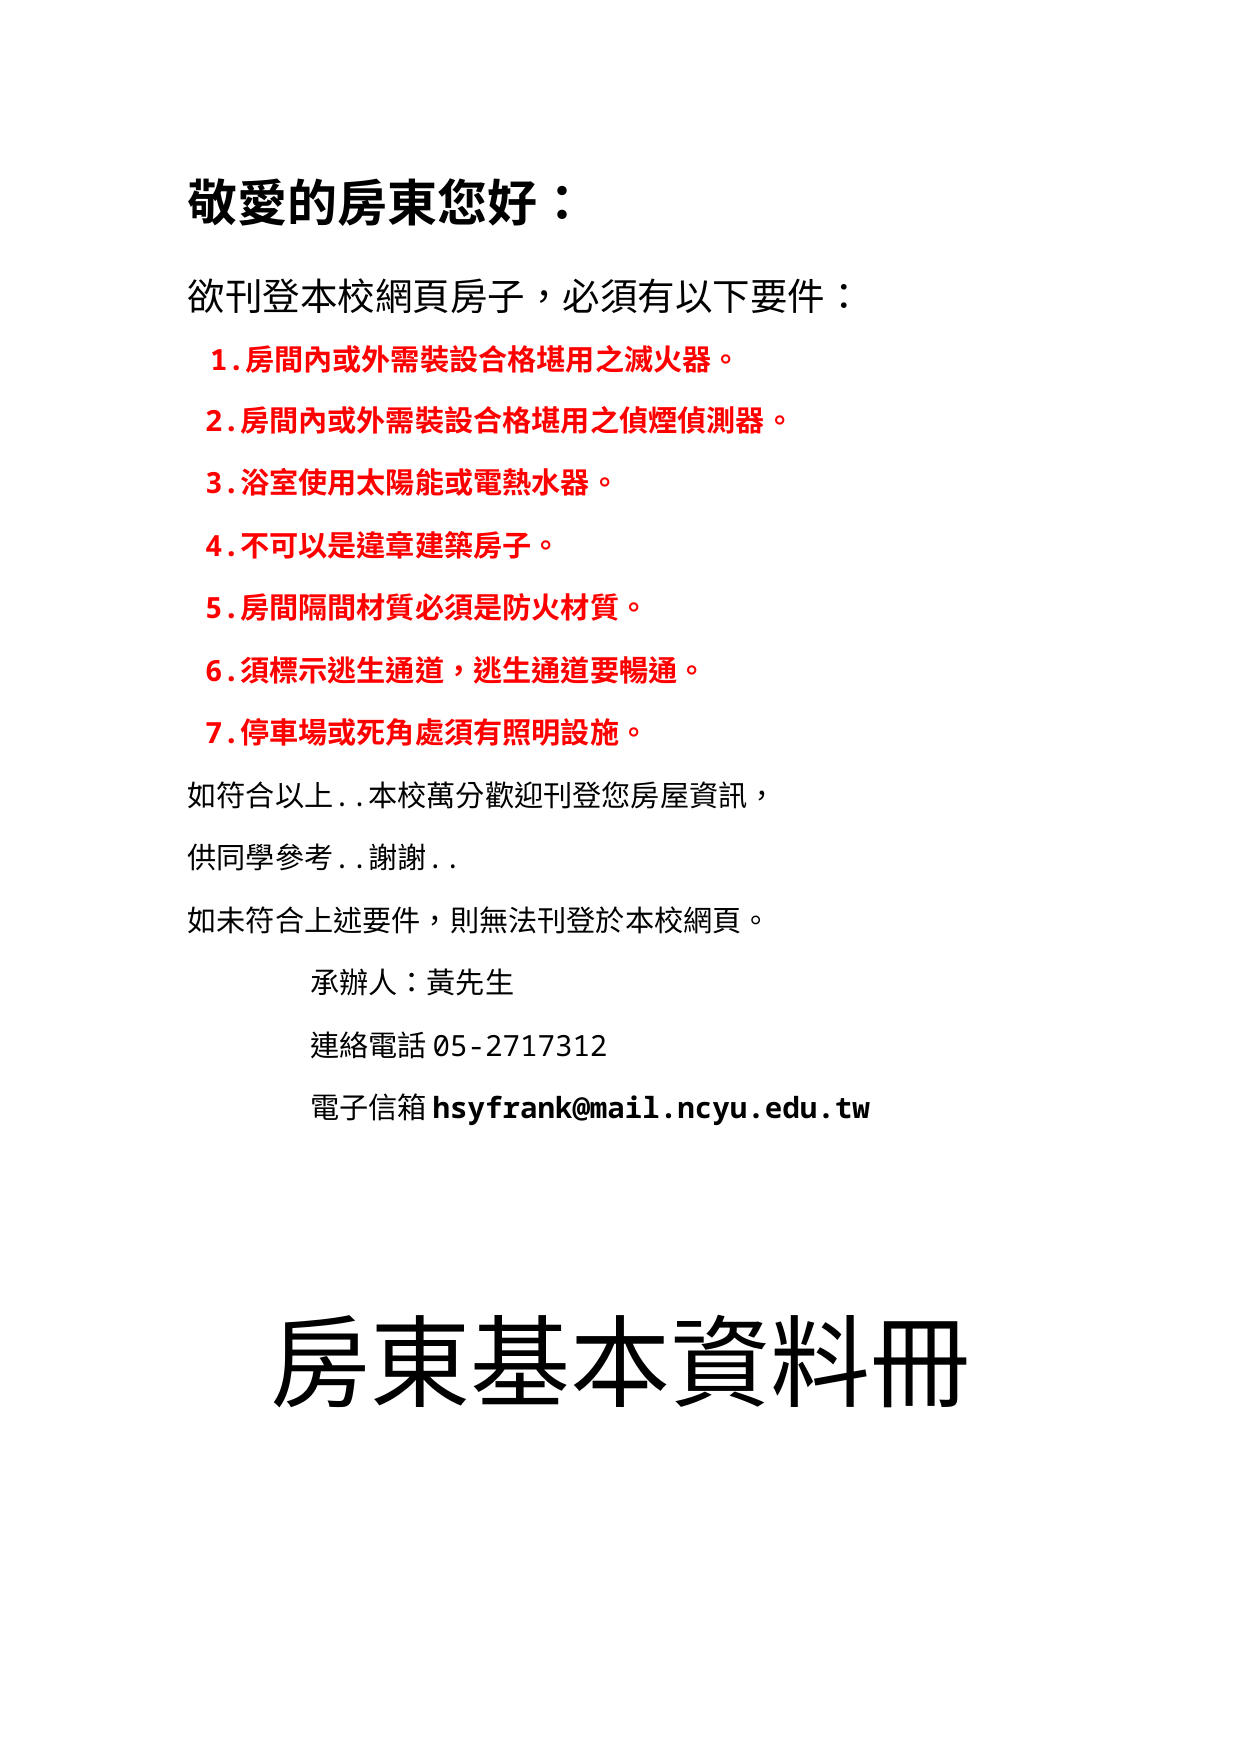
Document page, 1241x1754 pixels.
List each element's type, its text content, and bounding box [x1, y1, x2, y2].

text 5.房間隔間材質必須是防火材質。 [187, 564, 903, 627]
text 欲刊登本校網頁房子，必須有以下要件： [187, 252, 903, 314]
text 3.浴室使用太陽能或電熱水器。 [187, 439, 903, 502]
text 1.房間內或外需裝設合格堪用之滅火器。 [187, 314, 903, 377]
text 供同學參考..謝謝.. [187, 814, 903, 877]
text 電子信箱hsyfrank@mail.ncyu.edu.tw [187, 1064, 903, 1127]
text 如未符合上述要件，則無法刊登於本校網頁。 [187, 877, 903, 939]
text 連絡電話05-2717312 [187, 1002, 903, 1064]
text 4.不可以是違章建築房子。 [187, 502, 903, 564]
text 6.須標示逃生通道，逃生通道要暢通。 [187, 627, 903, 689]
text 如符合以上..本校萬分歡迎刊登您房屋資訊， [187, 752, 903, 814]
text 承辦人：黃先生 [187, 939, 903, 1002]
text 7.停車場或死角處須有照明設施。 [187, 689, 903, 752]
text 敬愛的房東您好： [187, 127, 903, 252]
text 2.房間內或外需裝設合格堪用之偵煙偵測器。 [187, 377, 903, 439]
text 房東基本資料冊 [187, 1252, 1053, 1439]
